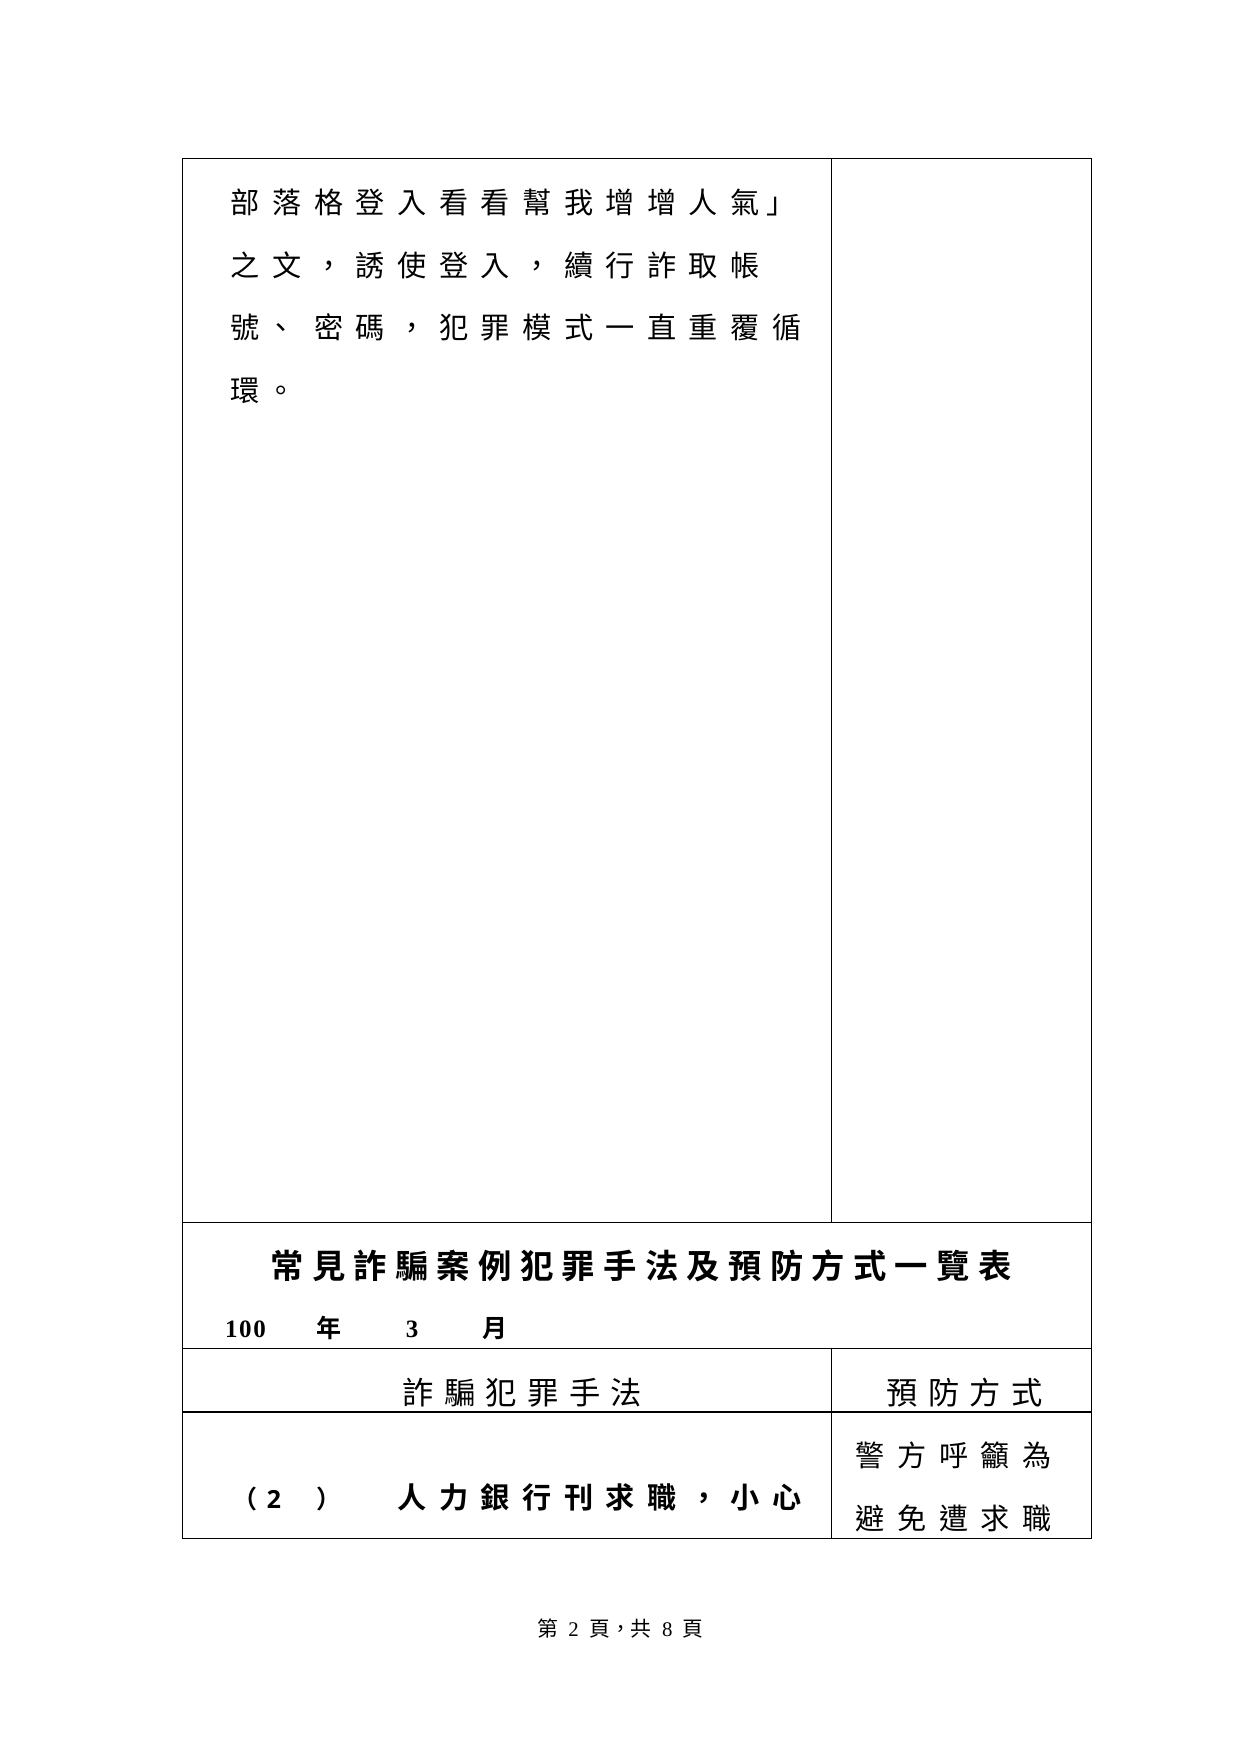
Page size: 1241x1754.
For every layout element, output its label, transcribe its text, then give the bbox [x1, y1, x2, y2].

table_cell 預防方式 [832, 1349, 1091, 1411]
table_cell 常見詐騙案例犯罪手法及預防方式一覽表 100年3月 [183, 1223, 1091, 1348]
table_cell 部落格登入看看幫我增增人氣」之文，誘使登入，續行詐取帳號、密碼，犯罪模式一直重覆循環。 [183, 159, 831, 1222]
table_cell 警方呼籲為避免遭求職 [832, 1413, 1091, 1537]
table_cell 人力銀行刊求職，小心詐騙歹徒找上門！ 21歲的彭先生，過完年後開始找工作，陸續在各人力銀行求職網站上傳履歷，100年3月4日一位自稱楊經理來電，表示在某人力銀行看到彭先生履歷，請彭先生先提供駕照及存摺影本，還好心提醒彭先生在影本上加註「應徵用」，翌日「楊經理」再與彭先生相約，由助理出面說明需要借用彭先生帳戶，作為客戶轉帳付款之用，因此請彭先生提供提款卡及密碼，並要求將帳戶內的存款全部領走，由公司轉帳2,000元以測試該帳戶是否有自動扣款之設定，一切程序辦妥後就可以開始工作，彭先生均依照指示配合辦理。 3月7日彭先生與「楊經理」連絡，發現電話無法撥通，赴銀行查詢帳戶資料，發現自己帳戶竟有異常資金出入，彭先生向165反詐騙諮詢專線及銀行櫃檯查詢後，才知道帳戶已遭到警示。 [183, 1413, 831, 1537]
table_cell [832, 159, 1091, 1222]
table_cell 詐騙犯罪手法 [183, 1349, 831, 1411]
